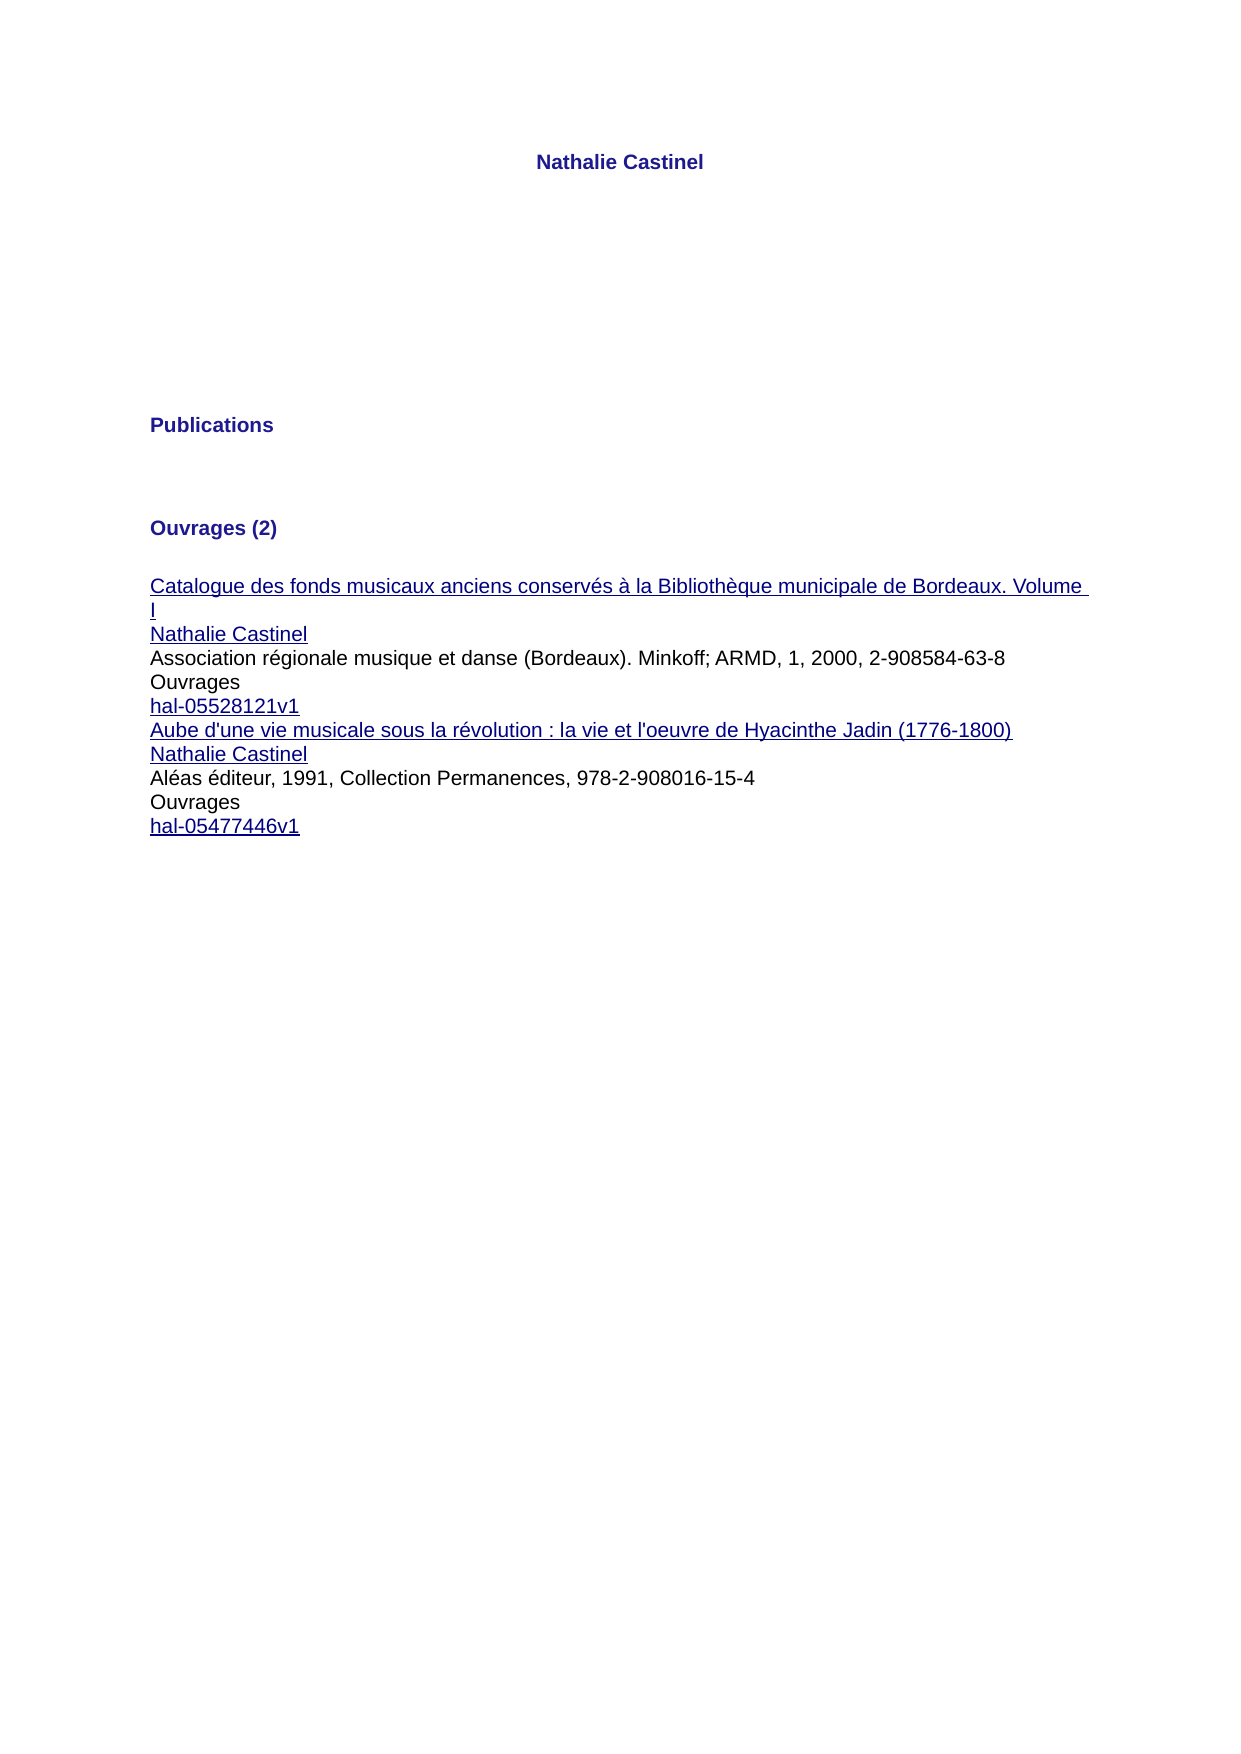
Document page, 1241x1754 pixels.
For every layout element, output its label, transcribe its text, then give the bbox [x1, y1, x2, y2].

subtitle Publications [150, 412, 1090, 436]
table_header Catalogue des fonds musicaux anciens conservés à la Bibliothèque municipale de Bordeaux. Volume I Nathalie Castinel Association régionale musique et danse (Bordeaux). Minkoff; ARMD, 1, 2000, 2-908584-63-8 Ouvrages hal-05528121v1 [150, 574, 1090, 718]
subtitle Ouvrages (2) [150, 516, 1090, 539]
subtitle Nathalie Castinel [150, 150, 1090, 174]
table_cell Aube d'une vie musicale sous la révolution : la vie et l'oeuvre de Hyacinthe Jadin (1776-1800) Nathalie Castinel Aléas éditeur, 1991, Collection Permanences, 978-2-908016-15-4 Ouvrages hal-05477446v1 [150, 718, 1090, 837]
